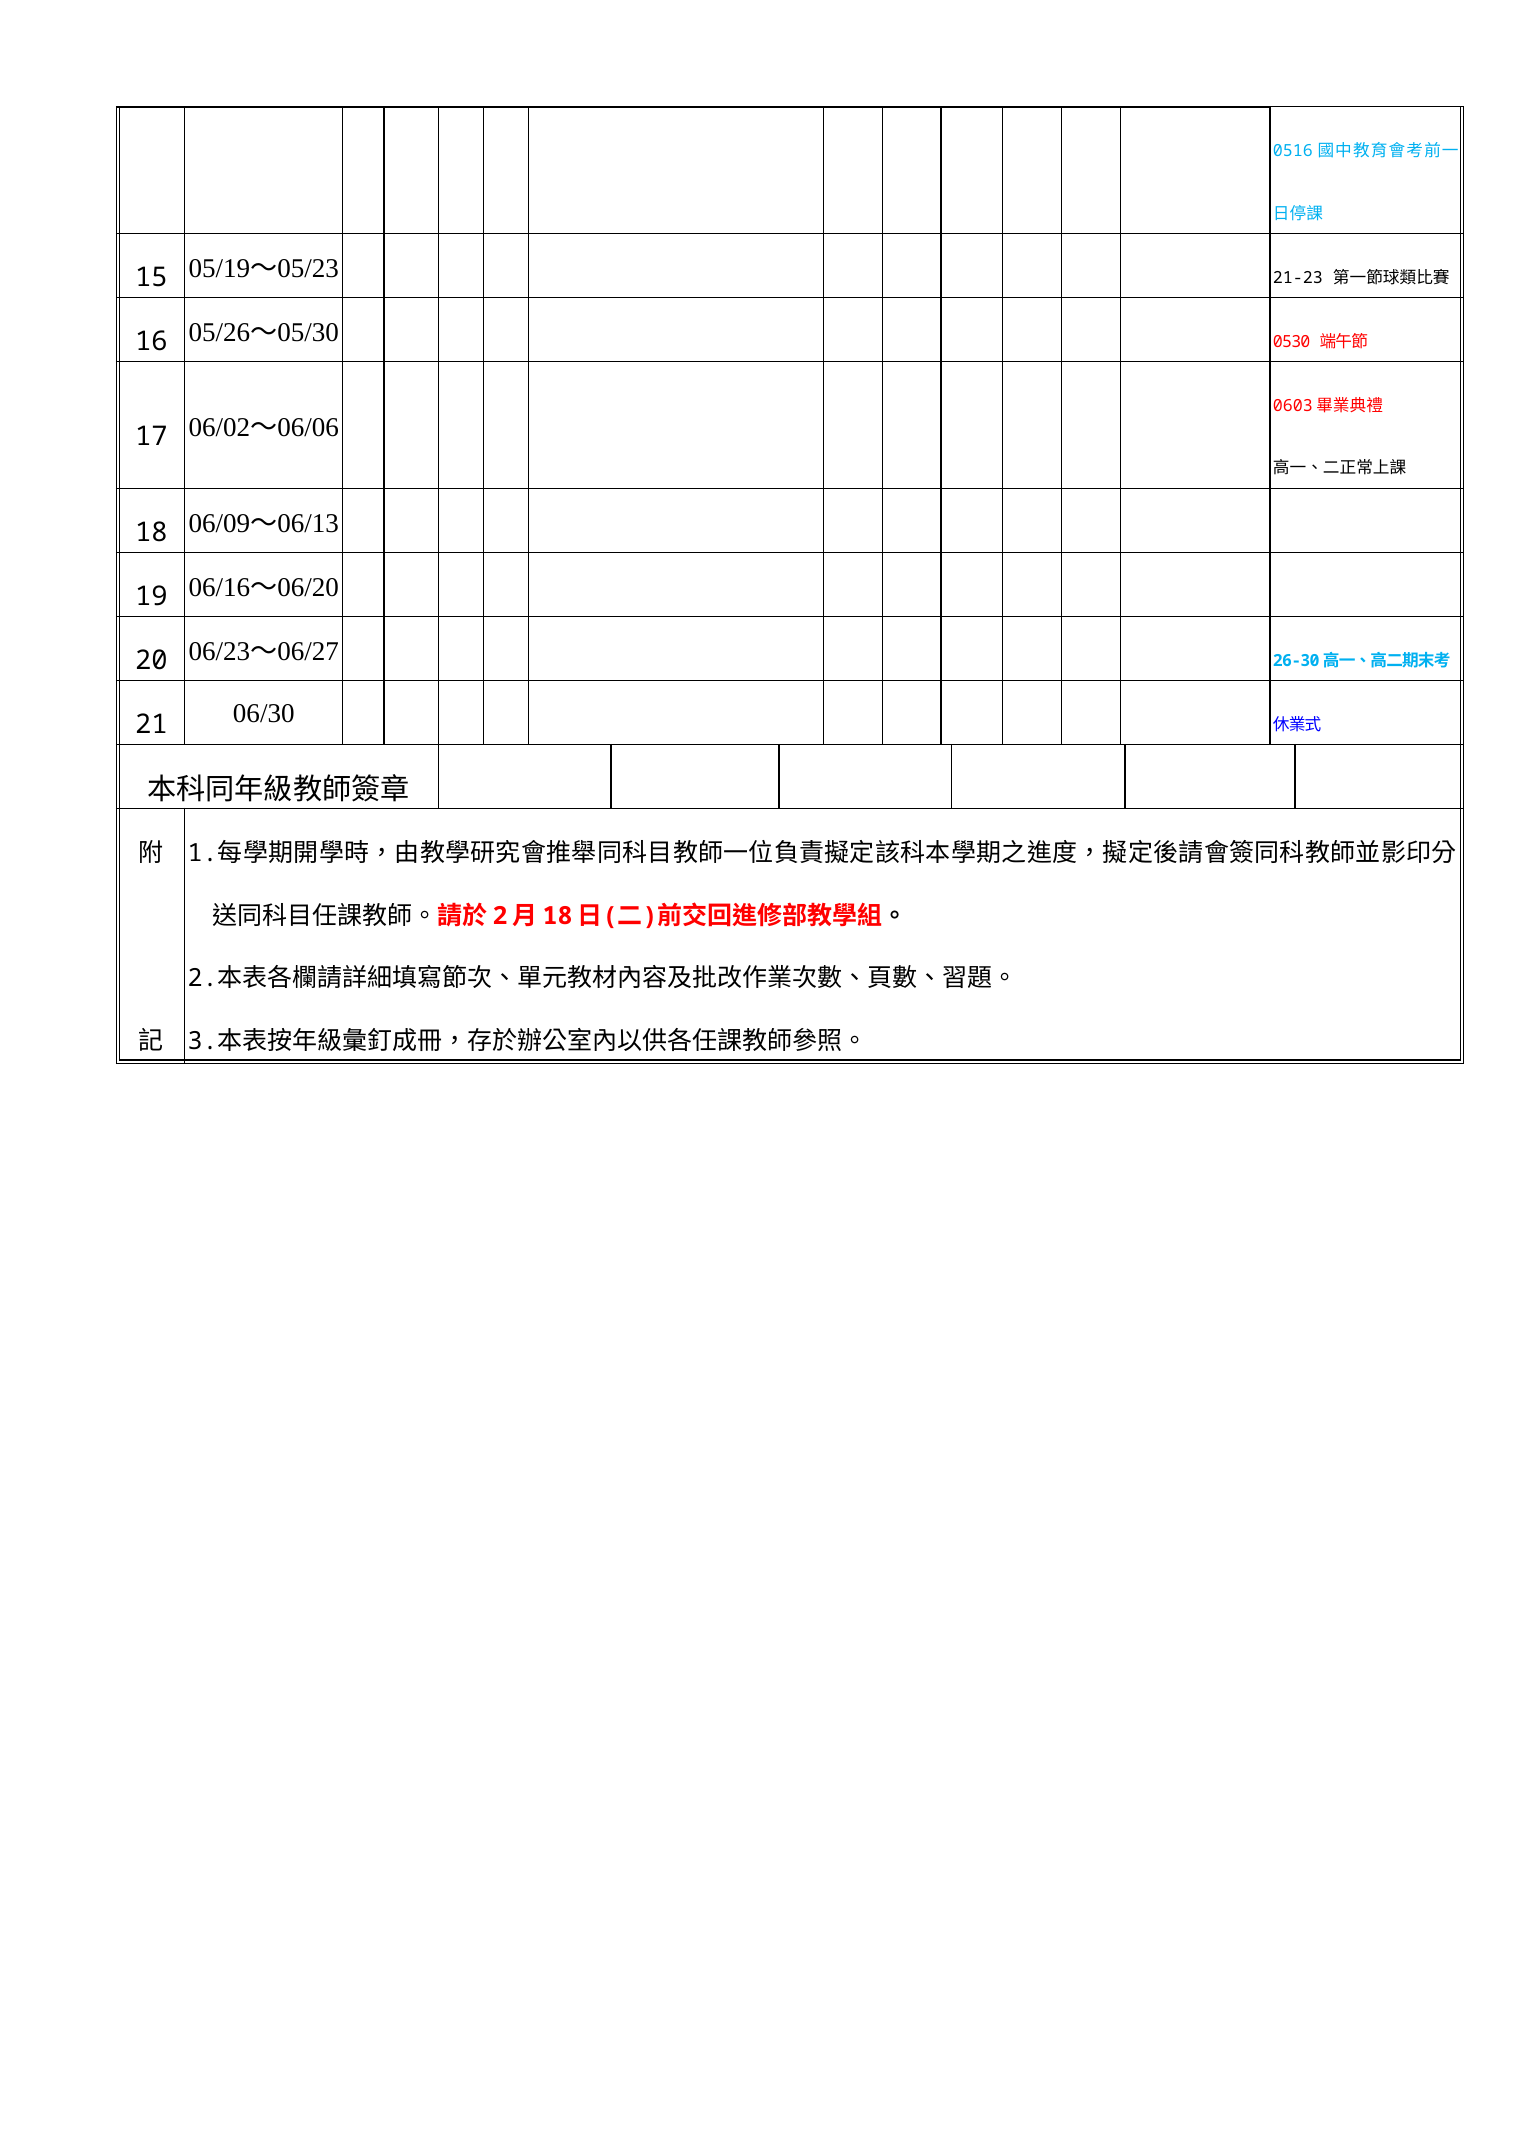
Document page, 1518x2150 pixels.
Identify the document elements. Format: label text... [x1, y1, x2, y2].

table_cell [484, 617, 528, 679]
table_cell [529, 553, 823, 616]
table_cell [484, 108, 528, 233]
table_cell 05/19～05/23 [185, 234, 342, 297]
table_cell [1121, 108, 1269, 233]
table_cell 19 [120, 553, 184, 616]
table_cell [529, 617, 823, 679]
table_cell [385, 108, 438, 233]
table_cell [1003, 362, 1061, 487]
table_cell [343, 553, 383, 616]
table_cell [942, 681, 1002, 744]
table_cell [824, 108, 882, 233]
table_cell [484, 362, 528, 487]
table_cell [439, 745, 610, 808]
table_cell [1121, 234, 1269, 297]
table_cell [439, 681, 483, 744]
table_cell [1003, 681, 1061, 744]
table_cell 06/09～06/13 [185, 489, 342, 551]
table_cell [529, 108, 823, 233]
table_cell [343, 298, 383, 361]
table_cell [439, 298, 483, 361]
table_cell 本科同年級教師簽章 [120, 745, 438, 808]
table_cell [1062, 617, 1120, 679]
table_cell 0603畢業典禮 高一、二正常上課 [1271, 362, 1460, 487]
table_cell [439, 362, 483, 487]
table_cell 06/23～06/27 [185, 617, 342, 679]
table_cell 06/30 [185, 681, 342, 744]
table_cell [883, 681, 940, 744]
table_cell [439, 108, 483, 233]
table_cell [1062, 489, 1120, 551]
table_cell [1062, 362, 1120, 487]
table_cell 18 [120, 489, 184, 551]
table_cell [1121, 362, 1269, 487]
table_cell [484, 553, 528, 616]
table_cell [780, 745, 951, 808]
table_cell [439, 553, 483, 616]
table_cell [343, 362, 383, 487]
table_cell [529, 681, 823, 744]
table_cell [1121, 617, 1269, 679]
table_cell [439, 234, 483, 297]
table_cell [1121, 553, 1269, 616]
table_cell [1003, 234, 1061, 297]
table_cell [484, 681, 528, 744]
table_cell [824, 362, 882, 487]
table_cell [824, 681, 882, 744]
table_cell [942, 553, 1002, 616]
table_cell [824, 234, 882, 297]
table_cell [1003, 489, 1061, 551]
table_cell [1062, 553, 1120, 616]
table_cell [385, 617, 438, 679]
table_cell [1296, 745, 1460, 808]
table_cell [1003, 108, 1061, 233]
table_cell [1126, 745, 1294, 808]
table_cell 15 [120, 234, 184, 297]
table_cell [484, 234, 528, 297]
table_cell 26-30高一、高二期末考 [1271, 617, 1460, 679]
table_cell [883, 553, 940, 616]
table_cell 20 [120, 617, 184, 679]
table_cell [343, 489, 383, 551]
table_cell [883, 489, 940, 551]
table_cell 0530 端午節 [1271, 298, 1460, 361]
table_cell [1121, 681, 1269, 744]
table_cell [942, 489, 1002, 551]
table_cell [942, 298, 1002, 361]
table_cell 休業式 [1271, 681, 1460, 744]
table_cell [1003, 298, 1061, 361]
table_cell [883, 617, 940, 679]
table_cell [484, 298, 528, 361]
table_cell [1271, 553, 1460, 616]
table_cell [1271, 489, 1460, 551]
table_cell [1121, 298, 1269, 361]
table_cell [883, 362, 940, 487]
table_cell [942, 234, 1002, 297]
table_cell 附 記 [120, 809, 184, 1059]
table_cell [824, 617, 882, 679]
table_cell [343, 234, 383, 297]
table_cell [942, 362, 1002, 487]
table_cell [343, 617, 383, 679]
table_cell [1062, 298, 1120, 361]
table_cell 05/26～05/30 [185, 298, 342, 361]
table_cell [439, 489, 483, 551]
table_cell [1003, 553, 1061, 616]
table_cell 06/16～06/20 [185, 553, 342, 616]
table_cell [1003, 617, 1061, 679]
table_cell [385, 681, 438, 744]
table_cell [824, 553, 882, 616]
table_cell [1062, 681, 1120, 744]
table_cell [942, 617, 1002, 679]
table_cell 0516國中教育會考前一日停課 [1271, 107, 1460, 233]
table_cell [1121, 489, 1269, 551]
table_cell [385, 298, 438, 361]
table_cell [385, 234, 438, 297]
table_cell [883, 298, 940, 361]
table_cell 21 [120, 681, 184, 744]
table_cell 06/02～06/06 [185, 362, 342, 487]
table_cell [824, 298, 882, 361]
table_cell [1062, 108, 1120, 233]
table_cell [439, 617, 483, 679]
table_cell 17 [120, 362, 184, 487]
table_cell 21-23 第一節球類比賽 [1271, 234, 1460, 297]
table_cell [343, 108, 383, 233]
table_cell [824, 489, 882, 551]
table_cell [529, 362, 823, 487]
table_cell [612, 745, 778, 808]
table_cell [484, 489, 528, 551]
table_cell [185, 108, 342, 233]
table_cell [120, 108, 184, 233]
table_cell [385, 489, 438, 551]
table_cell [529, 489, 823, 551]
table_cell [1062, 234, 1120, 297]
table_cell [529, 234, 823, 297]
table_cell [942, 108, 1002, 233]
table_cell [529, 298, 823, 361]
table_cell [385, 553, 438, 616]
table_cell 1.每學期開學時，由教學研究會推舉同科目教師一位負責擬定該科本學期之進度，擬定後請會簽同科教師並影印分送同科目任課教師。請於2月18日(二)前交回進修部教學組。 2.本表各欄請詳細填寫節次、單元教材內容及批改作業次數、頁數、習題。 3.本表按年級彙釘成冊，存於辦公室內以供各任課教師參照。 [185, 809, 1460, 1059]
table_cell [385, 362, 438, 487]
table_cell [883, 108, 940, 233]
table_cell [343, 681, 383, 744]
table_cell 16 [120, 298, 184, 361]
table_cell [952, 745, 1124, 808]
table_cell [883, 234, 940, 297]
